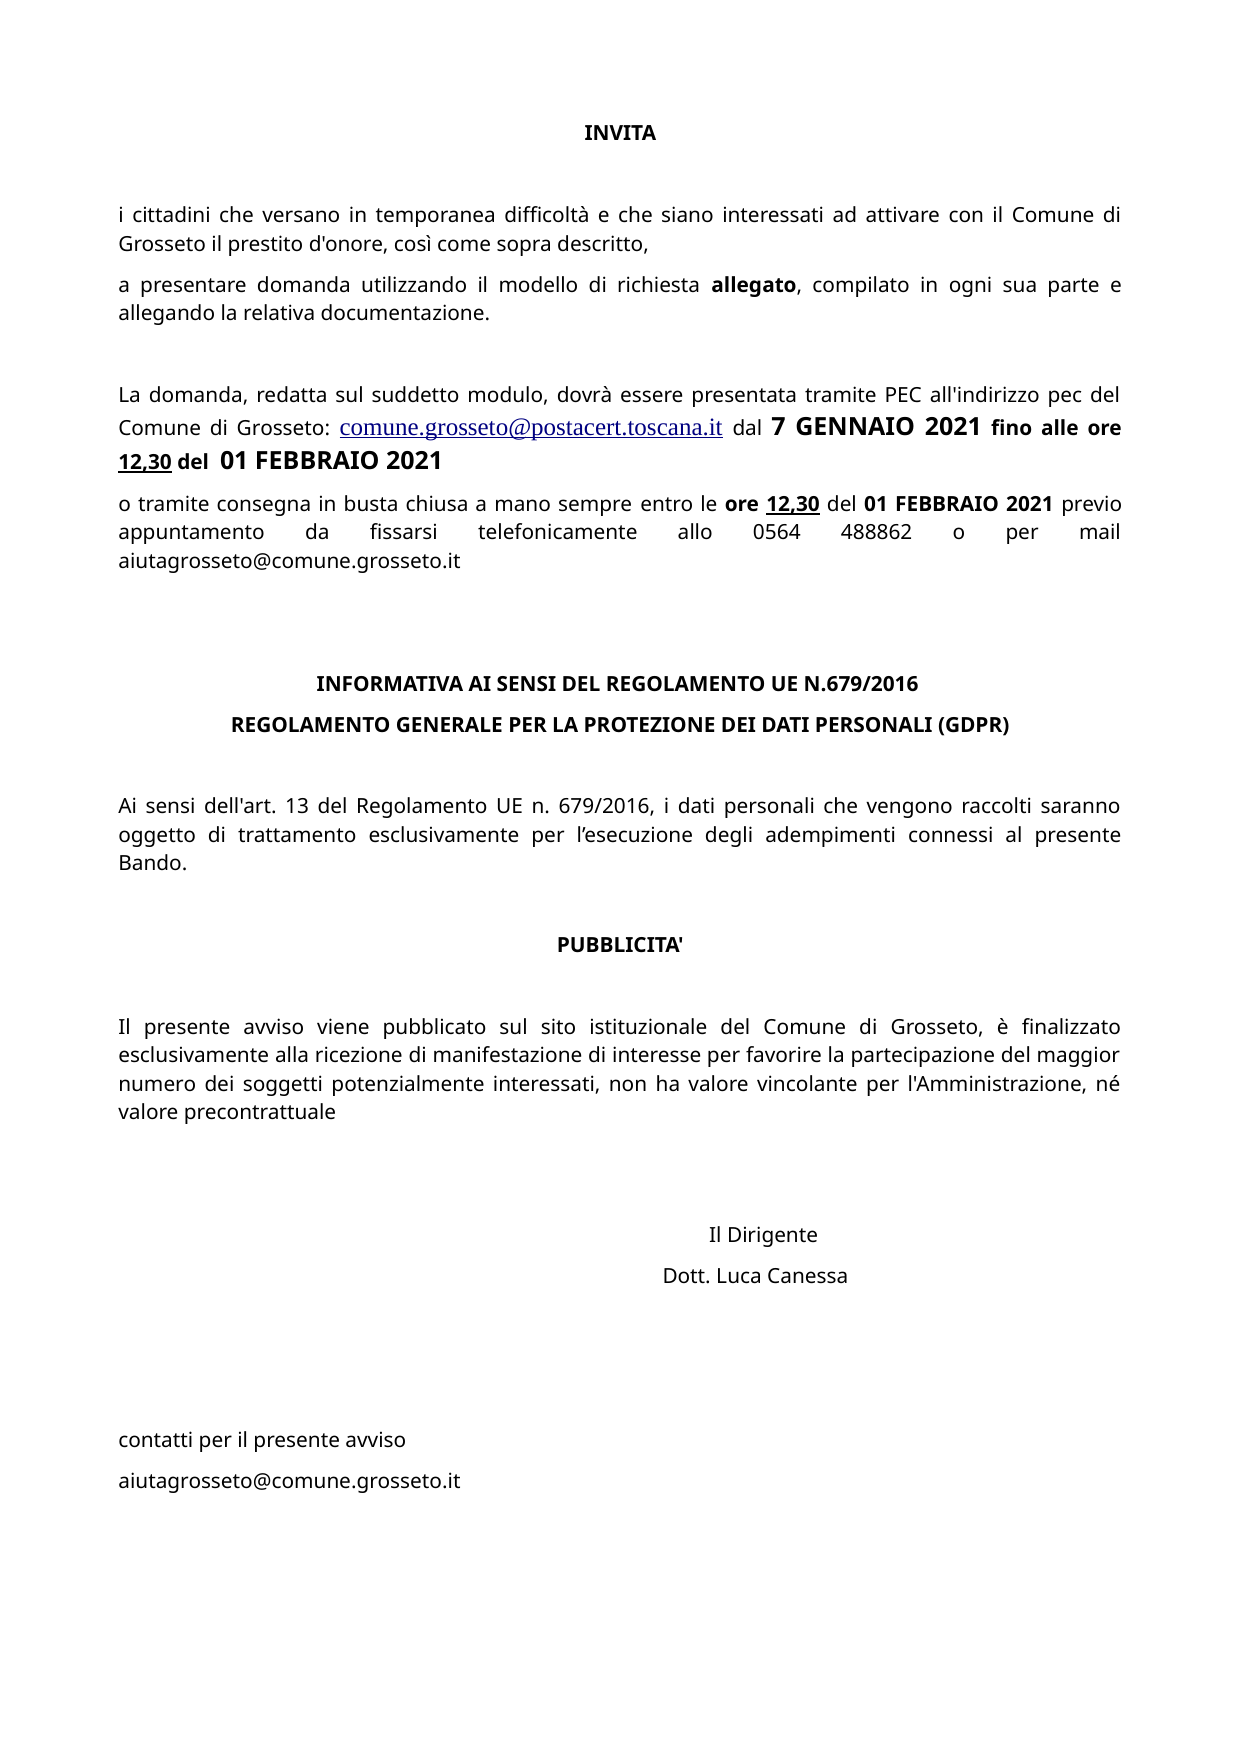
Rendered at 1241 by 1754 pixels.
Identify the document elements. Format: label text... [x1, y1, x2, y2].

text INFORMATIVA AI SENSI DEL REGOLAMENTO UE N.679/2016 [118, 669, 1122, 697]
text contatti per il presente avviso [118, 1425, 1122, 1453]
text Dott. Luca Canessa [118, 1261, 1122, 1290]
text La domanda, redatta sul suddetto modulo, dovrà essere presentata tramite PEC all'indirizzo pec del Comune di Grosseto: comune.grosseto@postacert.toscana.it dal 7 GENNAIO 2021 fino alle ore 12,30 del 01 FEBBRAIO 2021 [118, 380, 1122, 477]
text o tramite consegna in busta chiusa a mano sempre entro le ore 12,30 del 01 FEBBRAIO 2021 previo appuntamento da fissarsi telefonicamente allo 0564 488862 o per mail aiutagrosseto@comune.grosseto.it [118, 489, 1122, 574]
text PUBBLICITA' [118, 930, 1122, 959]
text INVITA [118, 118, 1122, 147]
text Il Dirigente [118, 1220, 1122, 1249]
text aiutagrosseto@comune.grosseto.it [118, 1466, 1122, 1494]
text REGOLAMENTO GENERALE PER LA PROTEZIONE DEI DATI PERSONALI (GDPR) [118, 710, 1122, 738]
text a presentare domanda utilizzando il modello di richiesta allegato, compilato in ogni sua parte e allegando la relativa documentazione. [118, 270, 1122, 327]
text i cittadini che versano in temporanea difficoltà e che siano interessati ad attivare con il Comune di Grosseto il prestito d'onore, così come sopra descritto, [118, 200, 1122, 257]
text Il presente avviso viene pubblicato sul sito istituzionale del Comune di Grosseto, è finalizzato esclusivamente alla ricezione di manifestazione di interesse per favorire la partecipazione del maggior numero dei soggetti potenzialmente interessati, non ha valore vincolante per l'Amministrazione, né valore precontrattuale [118, 1012, 1122, 1126]
text Ai sensi dell'art. 13 del Regolamento UE n. 679/2016, i dati personali che vengono raccolti saranno oggetto di trattamento esclusivamente per l’esecuzione degli adempimenti connessi al presente Bando. [118, 792, 1122, 877]
